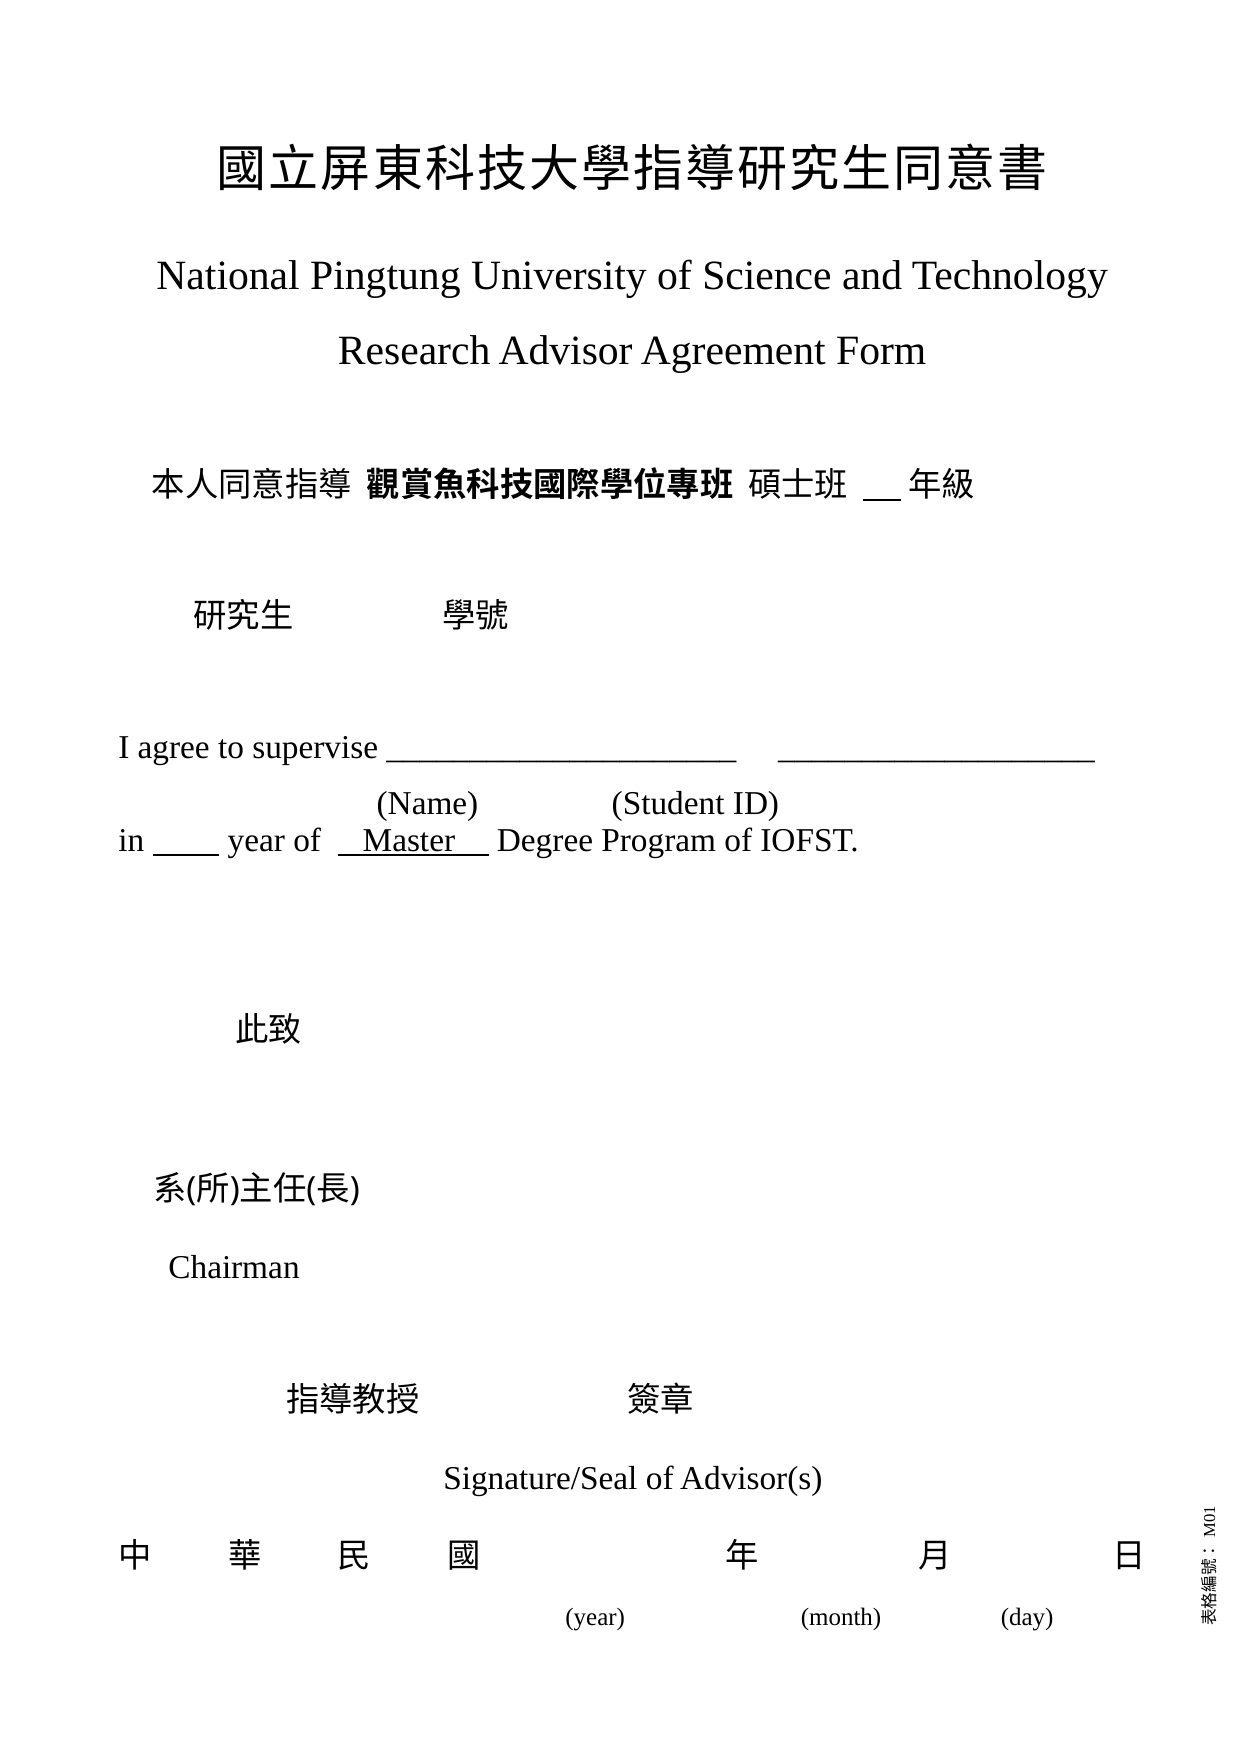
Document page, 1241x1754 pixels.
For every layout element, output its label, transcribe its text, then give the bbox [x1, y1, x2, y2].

text I agree to supervise _____________________ ___________________ [118, 729, 1146, 766]
text 系(所)主任(長) [118, 1149, 1146, 1224]
text (day) [1001, 1603, 1072, 1631]
text in year of Master Degree Program of IOFST. [118, 822, 1146, 859]
text Chairman [118, 1248, 1146, 1286]
text 指導教授 簽章 [118, 1360, 1146, 1435]
text 中華民國 年 月 日 [118, 1515, 1146, 1590]
text 研究生 學號 [193, 588, 1146, 637]
text 此致 [118, 989, 1146, 1064]
text 本人同意指導 觀賞魚科技國際學位專班 碩士班 年級 [118, 444, 1146, 519]
text (Name) (Student ID) [118, 785, 1146, 822]
text Signature/Seal of Advisor(s) [443, 1459, 1146, 1497]
text (year) [565, 1603, 637, 1631]
text National Pingtung University of Science and Technology Research Advisor Agreement Form [118, 238, 1146, 388]
text 國立屏東科技大學指導研究生同意書 [118, 127, 1146, 202]
text (month) [801, 1603, 893, 1631]
